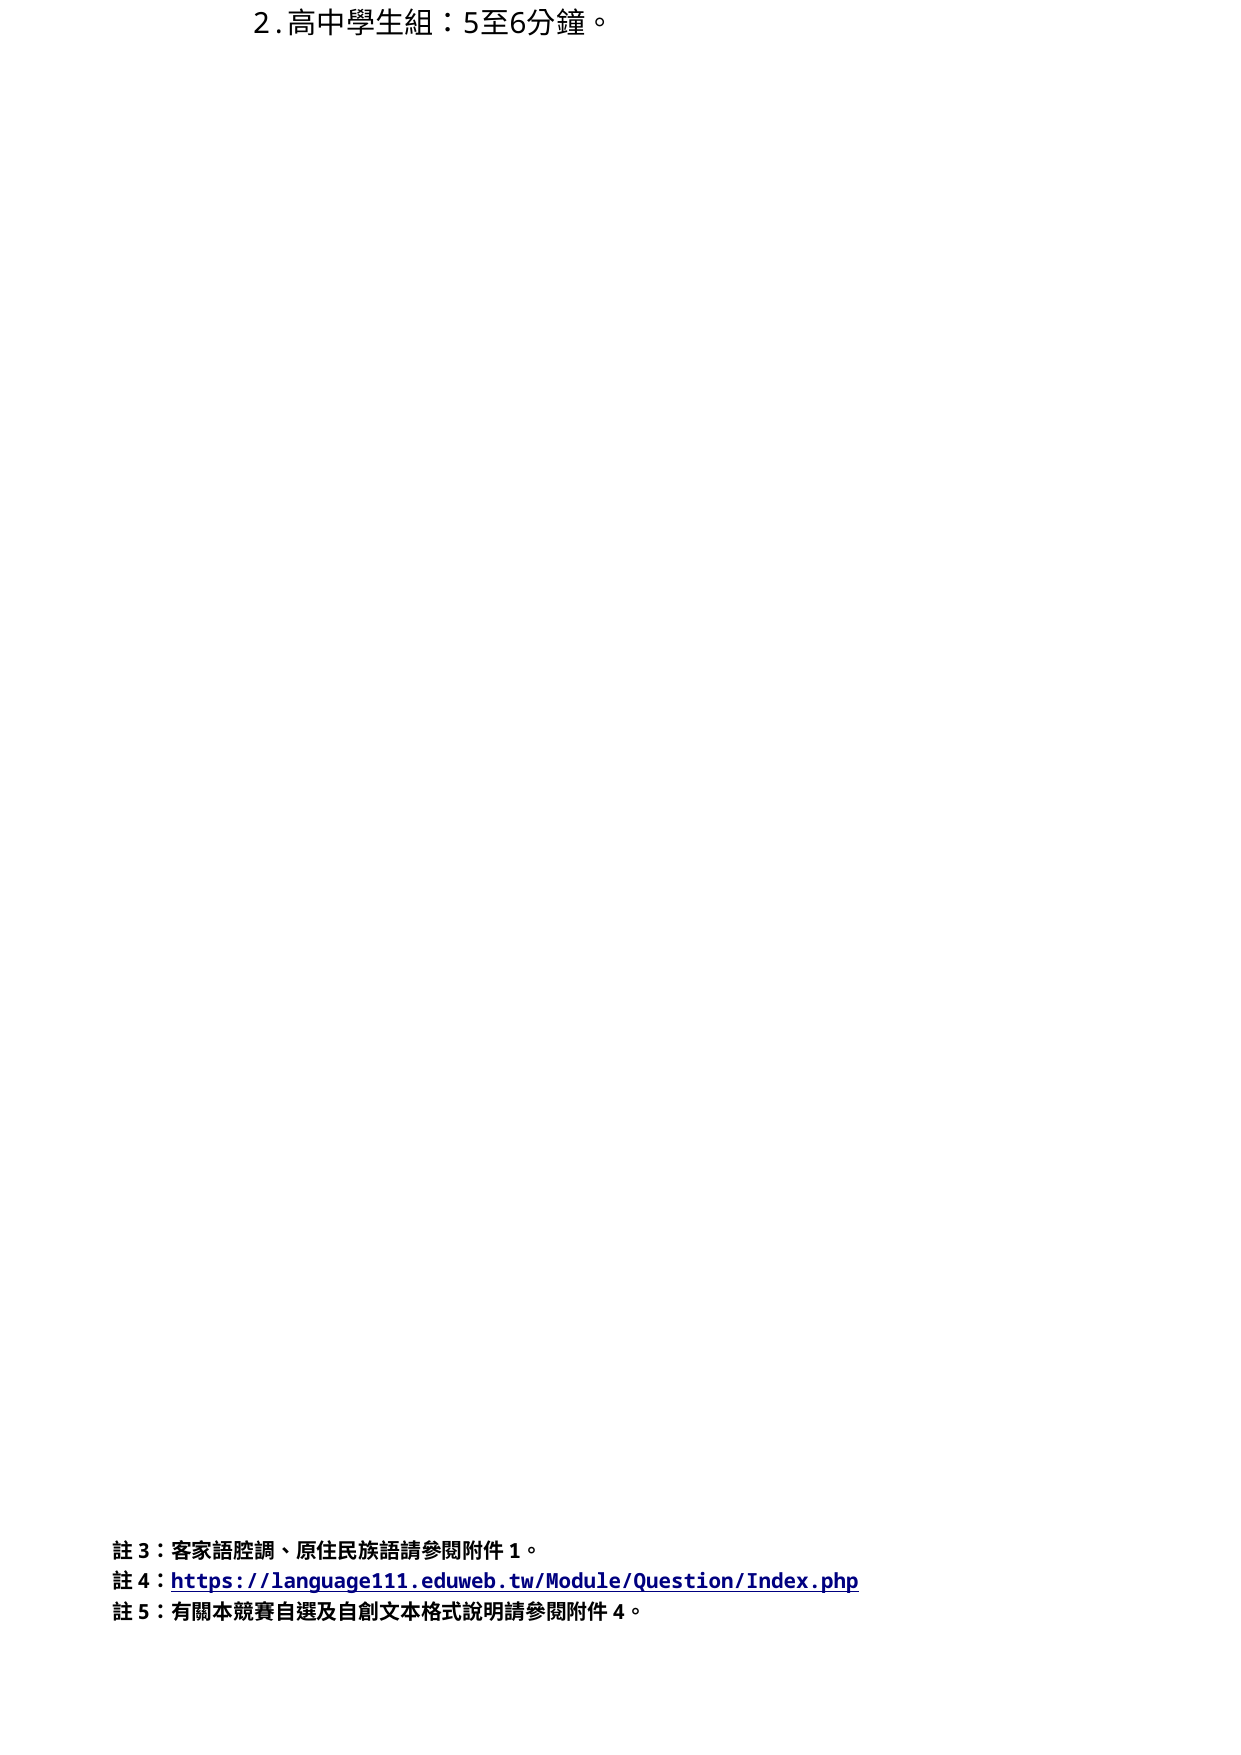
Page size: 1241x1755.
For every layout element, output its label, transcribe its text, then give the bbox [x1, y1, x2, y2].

text 2.高中學生組：5至6分鐘。 [112, 0, 1128, 42]
